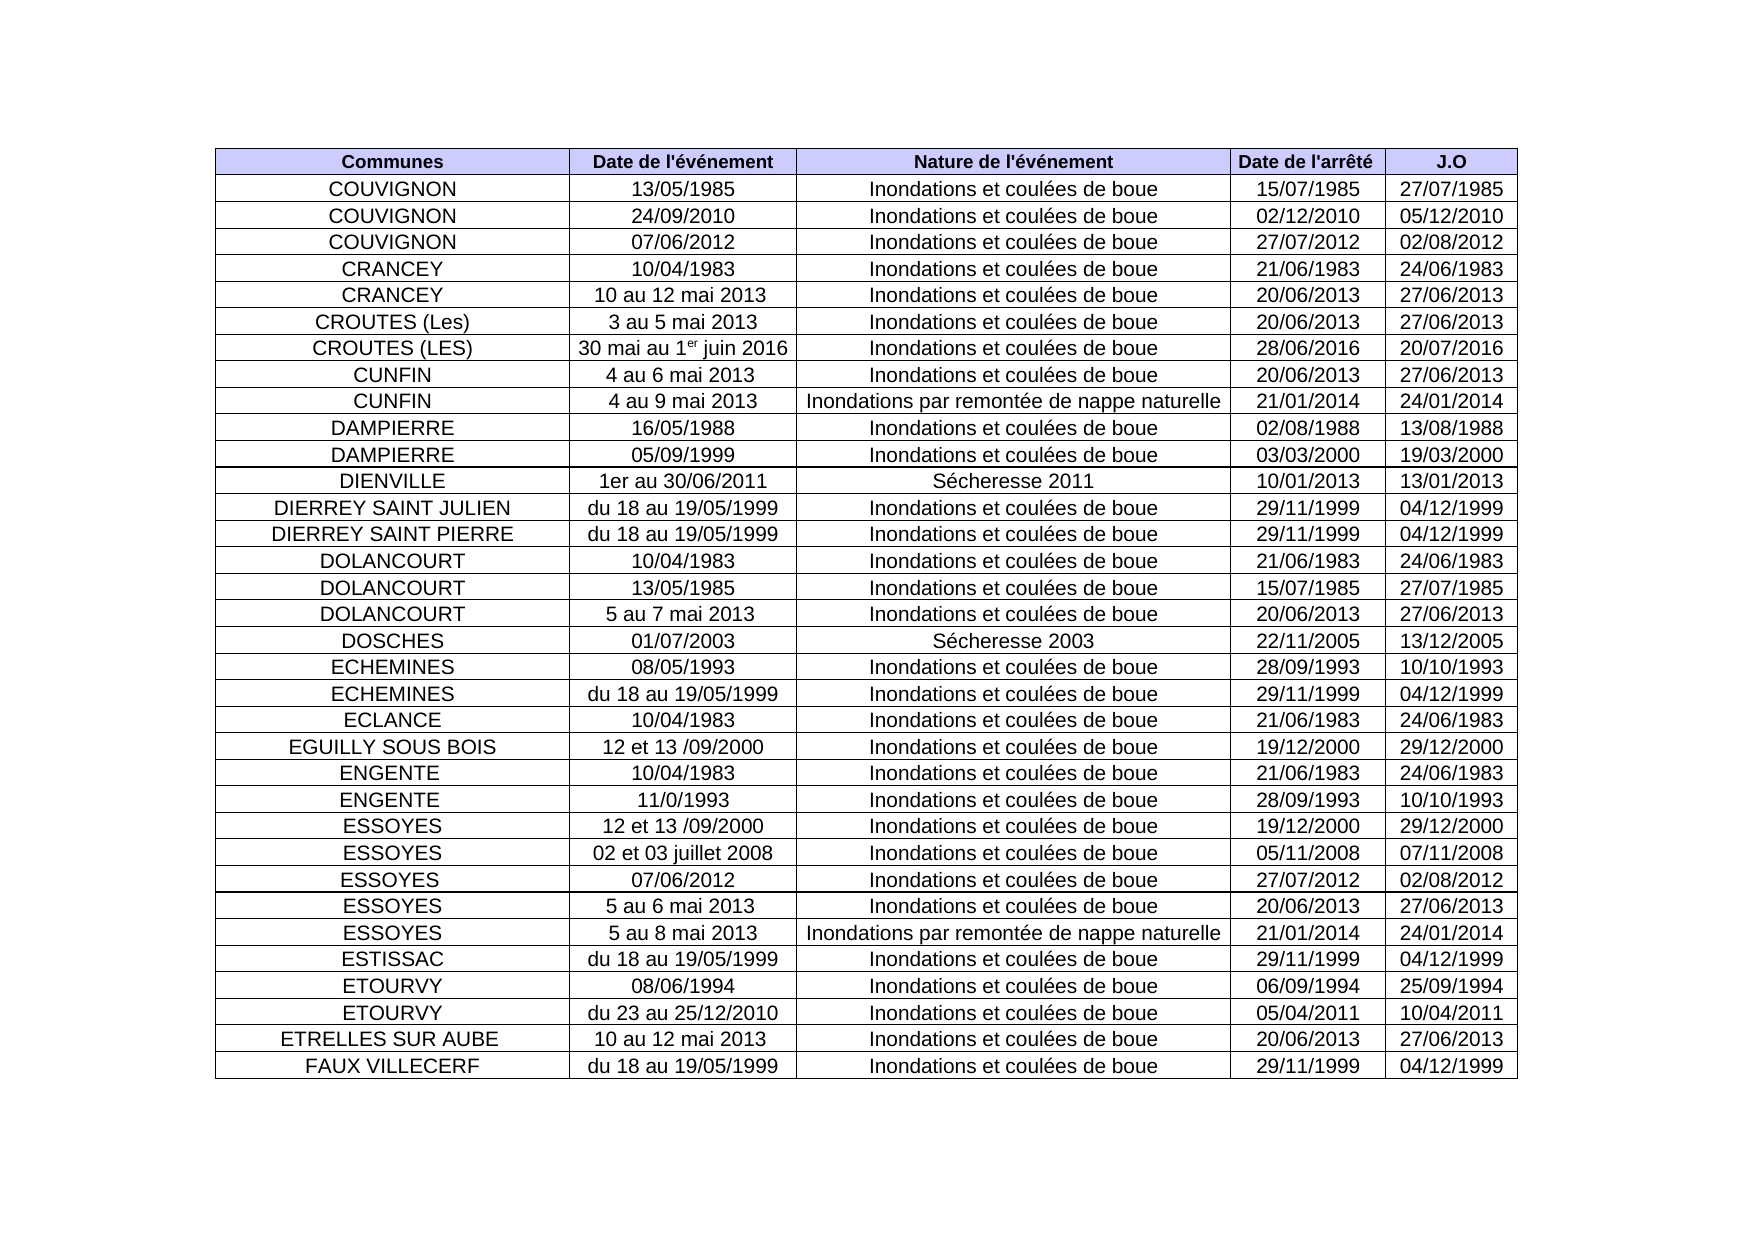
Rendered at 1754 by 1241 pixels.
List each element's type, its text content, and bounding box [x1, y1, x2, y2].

table_cell 11/0/1993 [570, 786, 796, 812]
table_cell 04/12/1999 [1386, 946, 1517, 971]
table_cell Inondations et coulées de boue [797, 574, 1230, 599]
table_cell DOLANCOURT [216, 600, 569, 626]
table_cell 5 au 7 mai 2013 [570, 600, 796, 626]
table_cell 10/10/1993 [1386, 654, 1517, 679]
table_cell Inondations par remontée de nappe naturelle [797, 919, 1230, 944]
table_cell Inondations et coulées de boue [797, 494, 1230, 519]
table_cell Inondations et coulées de boue [797, 521, 1230, 546]
table_cell 21/01/2014 [1231, 919, 1385, 944]
table_cell 24/06/1983 [1386, 760, 1517, 785]
table_cell 19/12/2000 [1231, 813, 1385, 838]
table_cell Inondations et coulées de boue [797, 999, 1230, 1024]
table_cell 20/06/2013 [1231, 361, 1385, 387]
table_cell Inondations et coulées de boue [797, 414, 1230, 440]
table_cell DIERREY SAINT PIERRE [216, 521, 569, 546]
table_cell Inondations et coulées de boue [797, 893, 1230, 918]
table_cell 19/03/2000 [1386, 441, 1517, 466]
table_cell 27/07/1985 [1386, 574, 1517, 599]
table_cell ENGENTE [216, 760, 569, 785]
table_cell 10/04/2011 [1386, 999, 1517, 1024]
table_cell 28/06/2016 [1231, 335, 1385, 360]
table_cell du 18 au 19/05/1999 [570, 946, 796, 971]
table_cell 10/01/2013 [1231, 468, 1385, 493]
table_cell Inondations et coulées de boue [797, 866, 1230, 891]
table_header Communes [216, 149, 569, 174]
table_cell 12 et 13 /09/2000 [570, 733, 796, 759]
table_cell 07/06/2012 [570, 229, 796, 254]
table_cell Inondations et coulées de boue [797, 361, 1230, 387]
table_cell Inondations et coulées de boue [797, 308, 1230, 334]
table_cell Inondations et coulées de boue [797, 786, 1230, 812]
table_cell ECHEMINES [216, 680, 569, 706]
table_cell Inondations et coulées de boue [797, 654, 1230, 679]
table_cell ESSOYES [216, 893, 569, 918]
table_cell 20/06/2013 [1231, 1025, 1385, 1051]
table_cell 08/05/1993 [570, 654, 796, 679]
table_cell 20/07/2016 [1386, 335, 1517, 360]
table_cell COUVIGNON [216, 202, 569, 227]
table_cell 02/08/1988 [1231, 414, 1385, 440]
table_cell 29/11/1999 [1231, 680, 1385, 706]
table_cell 21/01/2014 [1231, 388, 1385, 413]
table_cell 05/12/2010 [1386, 202, 1517, 227]
table_cell Inondations et coulées de boue [797, 946, 1230, 971]
table_cell ESSOYES [216, 866, 569, 891]
table_cell 28/09/1993 [1231, 654, 1385, 679]
table_cell 04/12/1999 [1386, 521, 1517, 546]
table_cell 24/06/1983 [1386, 707, 1517, 732]
table_cell DOLANCOURT [216, 574, 569, 599]
table_cell Inondations et coulées de boue [797, 175, 1230, 201]
table_cell 01/07/2003 [570, 627, 796, 652]
table_cell 10/04/1983 [570, 707, 796, 732]
table_cell 27/07/2012 [1231, 866, 1385, 891]
table_cell 29/11/1999 [1231, 946, 1385, 971]
table_cell 04/12/1999 [1386, 1052, 1517, 1077]
table_cell 04/12/1999 [1386, 680, 1517, 706]
table_cell 10/04/1983 [570, 760, 796, 785]
table_cell Inondations et coulées de boue [797, 707, 1230, 732]
table_cell DOLANCOURT [216, 547, 569, 573]
table_cell 02/08/2012 [1386, 229, 1517, 254]
table_cell CUNFIN [216, 388, 569, 413]
table_header Date de l'arrêté [1231, 149, 1385, 174]
table_cell 4 au 9 mai 2013 [570, 388, 796, 413]
table_cell ETOURVY [216, 999, 569, 1024]
table_cell CRANCEY [216, 255, 569, 281]
table_cell 21/06/1983 [1231, 255, 1385, 281]
table_cell 20/06/2013 [1231, 282, 1385, 307]
table_cell 02/08/2012 [1386, 866, 1517, 891]
table_cell 4 au 6 mai 2013 [570, 361, 796, 387]
table_cell COUVIGNON [216, 229, 569, 254]
table_cell 13/12/2005 [1386, 627, 1517, 652]
table_cell Sécheresse 2011 [797, 468, 1230, 493]
table_cell 08/06/1994 [570, 972, 796, 998]
table_header J.O [1386, 149, 1517, 174]
table_cell 06/09/1994 [1231, 972, 1385, 998]
table_cell Inondations et coulées de boue [797, 441, 1230, 466]
table_cell 27/06/2013 [1386, 893, 1517, 918]
table_header Nature de l'événement [797, 149, 1230, 174]
table_cell 10 au 12 mai 2013 [570, 1025, 796, 1051]
table_cell 13/05/1985 [570, 175, 796, 201]
table_cell Inondations et coulées de boue [797, 229, 1230, 254]
table_cell 27/06/2013 [1386, 282, 1517, 307]
table_cell 5 au 8 mai 2013 [570, 919, 796, 944]
table_cell 21/06/1983 [1231, 547, 1385, 573]
table_cell DOSCHES [216, 627, 569, 652]
table_cell Inondations et coulées de boue [797, 547, 1230, 573]
table_cell 10 au 12 mai 2013 [570, 282, 796, 307]
table_cell FAUX VILLECERF [216, 1052, 569, 1077]
table_cell CROUTES (LES) [216, 335, 569, 360]
table_cell 12 et 13 /09/2000 [570, 813, 796, 838]
table_cell CROUTES (Les) [216, 308, 569, 334]
table_cell ESSOYES [216, 813, 569, 838]
table_cell 24/06/1983 [1386, 255, 1517, 281]
table_cell 28/09/1993 [1231, 786, 1385, 812]
table_cell 27/06/2013 [1386, 361, 1517, 387]
table_cell DIERREY SAINT JULIEN [216, 494, 569, 519]
table_cell Inondations par remontée de nappe naturelle [797, 388, 1230, 413]
table_cell 20/06/2013 [1231, 308, 1385, 334]
table_cell 16/05/1988 [570, 414, 796, 440]
table_cell 05/04/2011 [1231, 999, 1385, 1024]
table_cell 29/11/1999 [1231, 494, 1385, 519]
table_cell Inondations et coulées de boue [797, 680, 1230, 706]
table_cell 15/07/1985 [1231, 574, 1385, 599]
table_cell 03/03/2000 [1231, 441, 1385, 466]
table_cell 10/04/1983 [570, 255, 796, 281]
table_cell 29/12/2000 [1386, 733, 1517, 759]
table_cell COUVIGNON [216, 175, 569, 201]
table_cell Inondations et coulées de boue [797, 335, 1230, 360]
table_cell du 18 au 19/05/1999 [570, 494, 796, 519]
table_cell 07/06/2012 [570, 866, 796, 891]
table_cell Inondations et coulées de boue [797, 600, 1230, 626]
table_cell 02 et 03 juillet 2008 [570, 839, 796, 865]
table_cell ESSOYES [216, 919, 569, 944]
table_cell 02/12/2010 [1231, 202, 1385, 227]
table_cell du 18 au 19/05/1999 [570, 680, 796, 706]
table_cell ECHEMINES [216, 654, 569, 679]
table_cell ETOURVY [216, 972, 569, 998]
table_cell EGUILLY SOUS BOIS [216, 733, 569, 759]
table_cell 27/06/2013 [1386, 600, 1517, 626]
table_cell CUNFIN [216, 361, 569, 387]
table_cell 20/06/2013 [1231, 893, 1385, 918]
table_cell 30 mai au 1er juin 2016 [570, 335, 796, 360]
table_cell Inondations et coulées de boue [797, 733, 1230, 759]
table_cell 07/11/2008 [1386, 839, 1517, 865]
table_cell 13/05/1985 [570, 574, 796, 599]
table_cell ESSOYES [216, 839, 569, 865]
table_cell 27/07/2012 [1231, 229, 1385, 254]
table_cell Inondations et coulées de boue [797, 1052, 1230, 1077]
table_cell 04/12/1999 [1386, 494, 1517, 519]
table_cell 05/11/2008 [1231, 839, 1385, 865]
table_cell du 18 au 19/05/1999 [570, 521, 796, 546]
table_cell 25/09/1994 [1386, 972, 1517, 998]
table_cell 27/06/2013 [1386, 1025, 1517, 1051]
table_cell Inondations et coulées de boue [797, 1025, 1230, 1051]
table_cell 22/11/2005 [1231, 627, 1385, 652]
table_cell ETRELLES SUR AUBE [216, 1025, 569, 1051]
table_cell du 23 au 25/12/2010 [570, 999, 796, 1024]
table_cell 13/08/1988 [1386, 414, 1517, 440]
table_cell 3 au 5 mai 2013 [570, 308, 796, 334]
table_cell 5 au 6 mai 2013 [570, 893, 796, 918]
table_cell 24/09/2010 [570, 202, 796, 227]
table_cell DIENVILLE [216, 468, 569, 493]
table_cell Inondations et coulées de boue [797, 255, 1230, 281]
table_cell 19/12/2000 [1231, 733, 1385, 759]
table_cell 10/04/1983 [570, 547, 796, 573]
table_cell Inondations et coulées de boue [797, 202, 1230, 227]
table_cell 10/10/1993 [1386, 786, 1517, 812]
table_cell 21/06/1983 [1231, 760, 1385, 785]
table_cell 29/11/1999 [1231, 1052, 1385, 1077]
table_cell DAMPIERRE [216, 441, 569, 466]
table_cell Sécheresse 2003 [797, 627, 1230, 652]
table_cell 27/06/2013 [1386, 308, 1517, 334]
table_cell 21/06/1983 [1231, 707, 1385, 732]
table_cell 24/01/2014 [1386, 388, 1517, 413]
table_cell Inondations et coulées de boue [797, 282, 1230, 307]
table_cell 29/11/1999 [1231, 521, 1385, 546]
table_cell ENGENTE [216, 786, 569, 812]
table_cell 13/01/2013 [1386, 468, 1517, 493]
table_cell Inondations et coulées de boue [797, 760, 1230, 785]
table_cell Inondations et coulées de boue [797, 813, 1230, 838]
table_cell 27/07/1985 [1386, 175, 1517, 201]
table_cell 20/06/2013 [1231, 600, 1385, 626]
table_cell 05/09/1999 [570, 441, 796, 466]
table_cell ESTISSAC [216, 946, 569, 971]
table_cell DAMPIERRE [216, 414, 569, 440]
table_cell 29/12/2000 [1386, 813, 1517, 838]
table_cell 24/06/1983 [1386, 547, 1517, 573]
table_cell 15/07/1985 [1231, 175, 1385, 201]
table_cell 24/01/2014 [1386, 919, 1517, 944]
table_cell ECLANCE [216, 707, 569, 732]
table_cell Inondations et coulées de boue [797, 839, 1230, 865]
table_cell 1er au 30/06/2011 [570, 468, 796, 493]
table_cell du 18 au 19/05/1999 [570, 1052, 796, 1077]
table_cell Inondations et coulées de boue [797, 972, 1230, 998]
table_header Date de l'événement [570, 149, 796, 174]
table_cell CRANCEY [216, 282, 569, 307]
